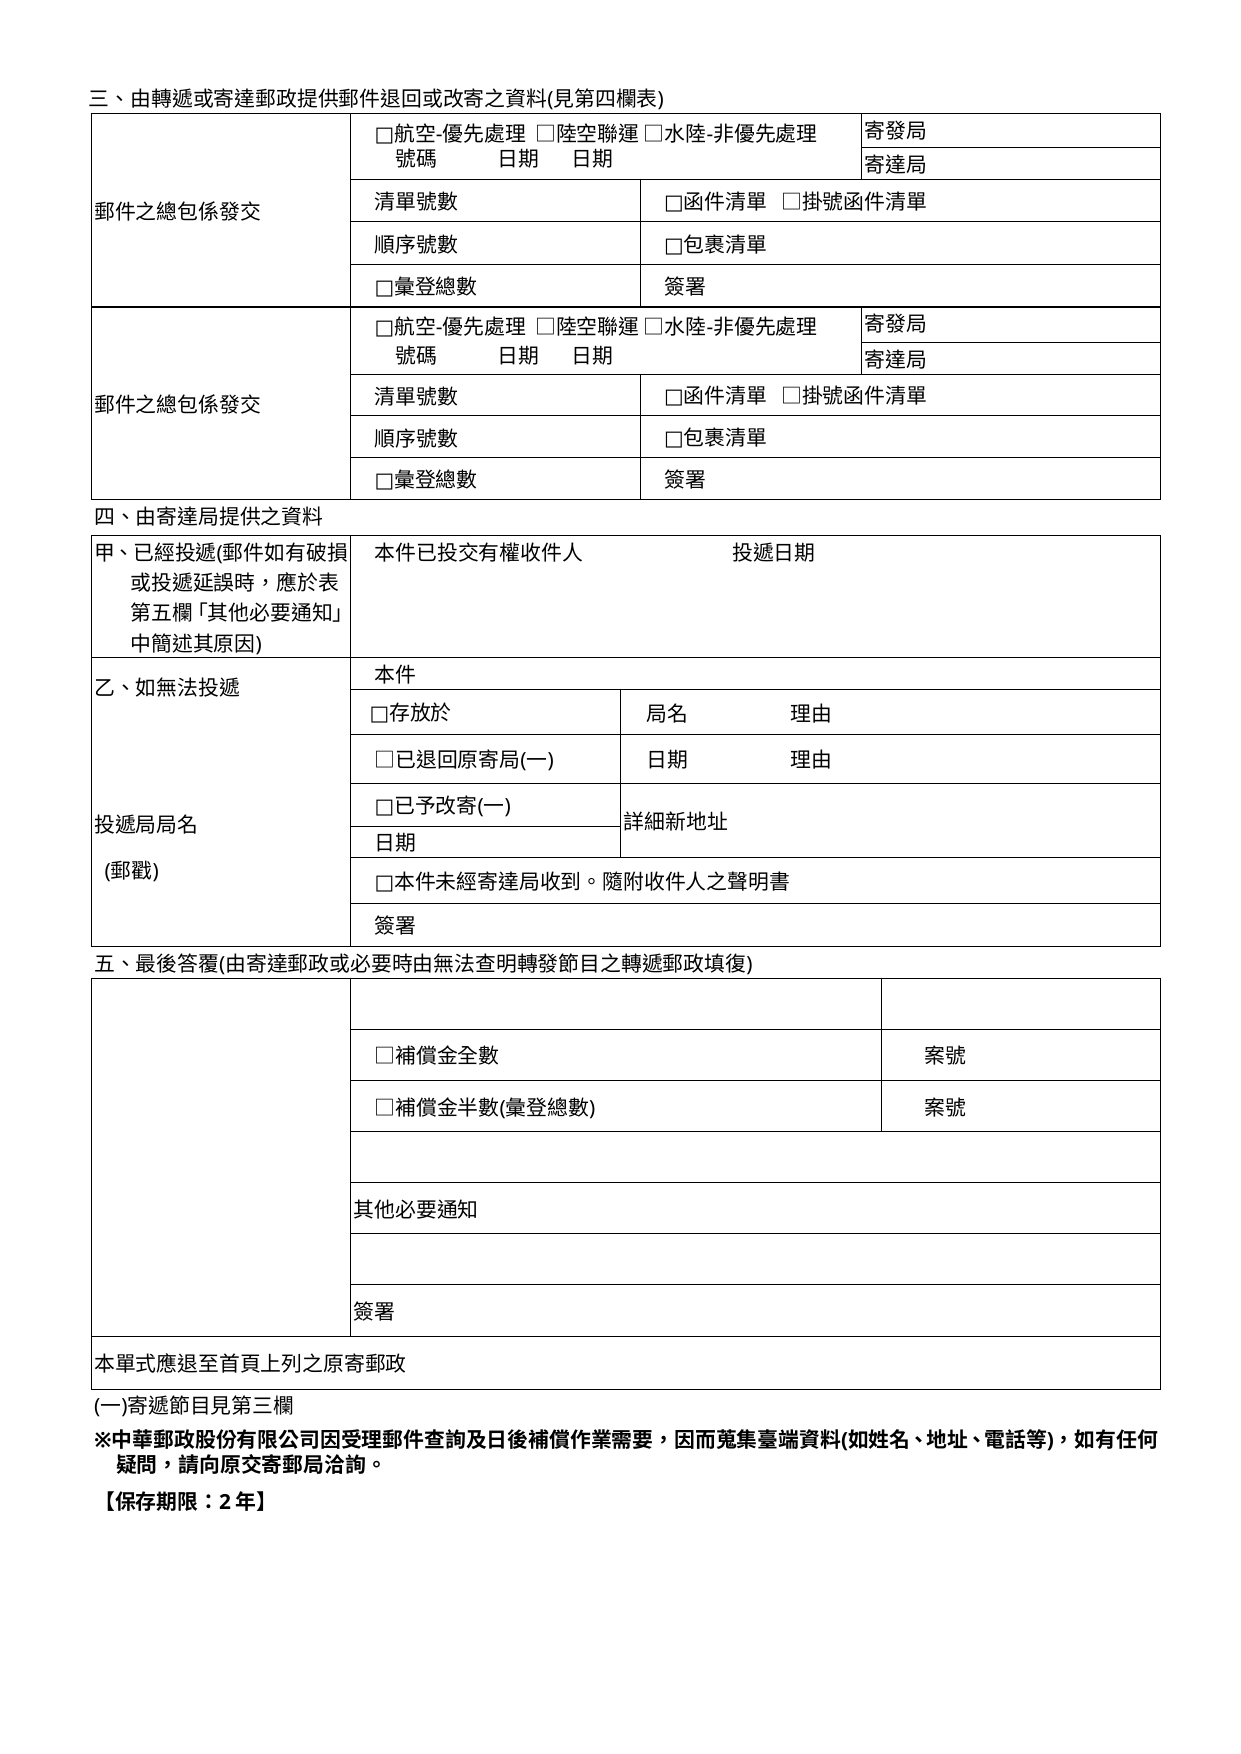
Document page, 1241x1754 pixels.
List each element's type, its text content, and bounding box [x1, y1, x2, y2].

table_cell 簽署 [351, 904, 1160, 946]
table_cell □已退回原寄局(一) [351, 735, 620, 782]
table_cell 簽署 [641, 458, 1160, 499]
table_cell 本單式應退至首頁上列之原寄郵政 [92, 1337, 1160, 1388]
table_cell 日期 [351, 827, 620, 857]
table_cell [351, 1234, 1160, 1284]
table_cell 簽署 [641, 265, 1160, 306]
table_cell □已予改寄(一) [351, 784, 620, 826]
table_cell □存放於 [351, 690, 620, 734]
table_cell 日期 理由 [621, 735, 1160, 782]
text 三、由轉遞或寄達郵政提供郵件退回或改寄之資料(見第四欄表) [89, 82, 1152, 112]
table_cell □彙登總數 [351, 265, 640, 306]
table_cell □函件清單 □掛號函件清單 [641, 375, 1160, 415]
table_cell [351, 1132, 1160, 1182]
table_cell ※中華郵政股份有限公司因受理郵件查詢及日後補償作業需要，因而蒐集臺端資料(如姓名、地址、電話等)，如有任何疑問，請向原交寄郵局洽詢。 【保存期限：2年】 [91, 1420, 1161, 1515]
table_cell 順序號數 [351, 416, 640, 457]
table_cell □函件清單 □掛號函件清單 [641, 180, 1160, 221]
table_cell 順序號數 [351, 222, 640, 264]
table_cell 甲、已經投遞(郵件如有破損或投遞延誤時，應於表第五欄「其他必要通知」中簡述其原因) [92, 536, 350, 657]
table_cell 寄達局 [862, 343, 1160, 373]
table_cell (一)寄遞節目見第三欄 [91, 1390, 1161, 1420]
table_cell □補償金半數(彙登總數) [351, 1081, 881, 1131]
table_cell 五、最後答覆(由寄達郵政或必要時由無法查明轉發節目之轉遞郵政填復) [91, 947, 1161, 977]
table_cell □彙登總數 [351, 458, 640, 499]
table_cell 四、由寄達局提供之資料 [91, 500, 1161, 535]
table_cell 清單號數 [351, 180, 640, 221]
table_cell 詳細新地址 [621, 784, 1160, 857]
table_cell 其他必要通知 [351, 1183, 1160, 1233]
table_cell 寄發局 [862, 308, 1160, 342]
table_cell 乙、如無法投遞 投遞局局名 (郵戳) [92, 658, 350, 946]
table_cell 簽署 [351, 1285, 1160, 1336]
table_cell □包裹清單 [641, 416, 1160, 457]
table_cell 本件 [351, 658, 1160, 688]
table_header 郵件之總包係發交 [92, 114, 350, 306]
table_cell 案號 [882, 1081, 1160, 1131]
table_cell □航空-優先處理 □陸空聯運 □水陸-非優先處理 號碼 日期 日期 [351, 308, 861, 373]
table_cell 清單號數 [351, 375, 640, 415]
table_header □航空-優先處理 □陸空聯運 □水陸-非優先處理 號碼 日期 日期 [351, 114, 861, 178]
table_cell □包裹清單 [641, 222, 1160, 264]
table_cell [351, 979, 881, 1029]
table_cell [92, 979, 350, 1336]
table_header 寄發局 [862, 114, 1160, 147]
table_cell □本件未經寄達局收到。隨附收件人之聲明書 [351, 858, 1160, 903]
table_cell [882, 979, 1160, 1029]
table_cell 郵件之總包係發交 [92, 308, 350, 499]
table_cell 寄達局 [862, 148, 1160, 178]
table_cell 局名 理由 [621, 690, 1160, 734]
table_cell 案號 [882, 1030, 1160, 1080]
table_cell 本件已投交有權收件人 投遞日期 [351, 536, 1160, 657]
table_cell □補償金全數 [351, 1030, 881, 1080]
